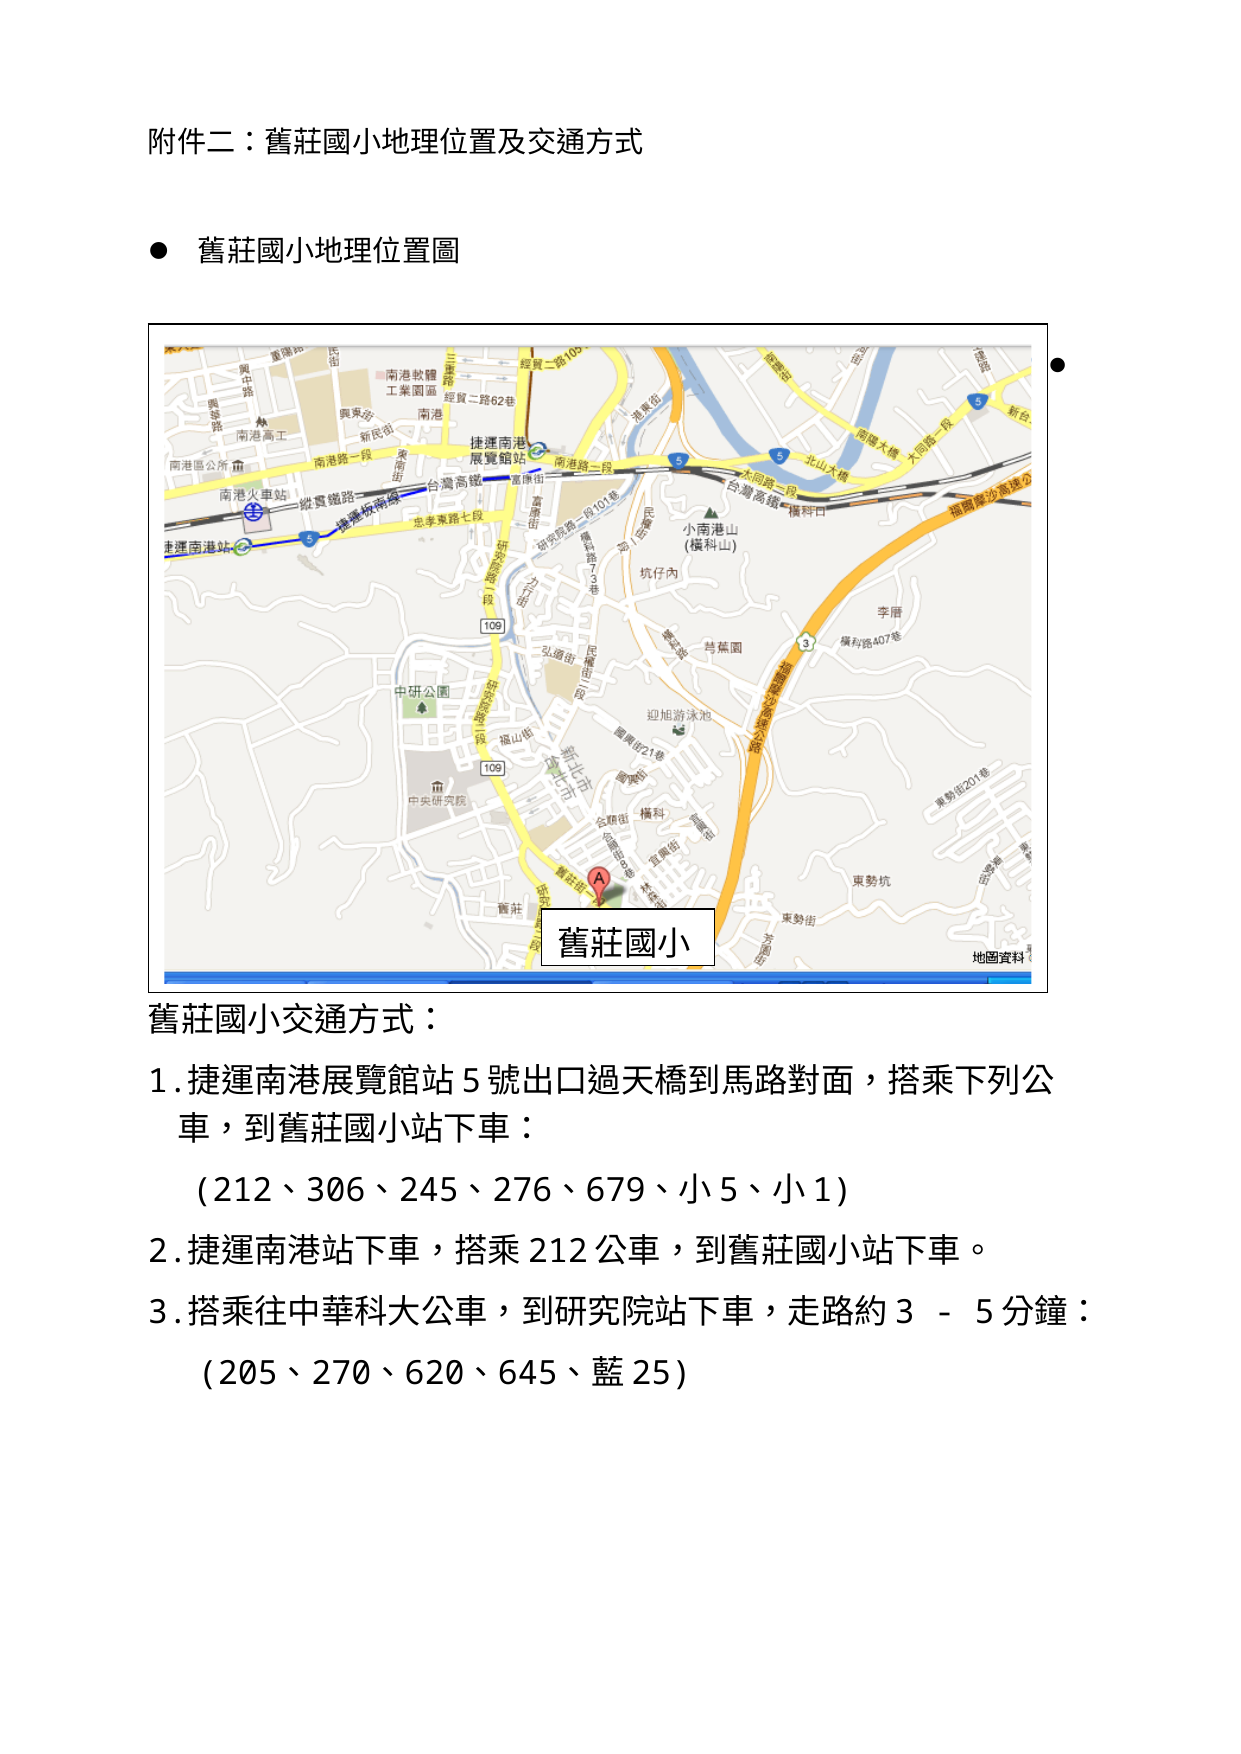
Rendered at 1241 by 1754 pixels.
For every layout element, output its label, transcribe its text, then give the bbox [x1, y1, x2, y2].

list 舊莊國小交通方式： [149, 325, 1047, 992]
text (205、270、620、645、藍25) [198, 1346, 1078, 1394]
text 3.搭乘往中華科大公車，到研究院站下車，走路約3 - 5分鐘： [148, 1285, 1078, 1333]
text 2.捷運南港站下車，搭乘212公車，到舊莊國小站下車。 [148, 1224, 1078, 1272]
list 舊莊國小交通方式： [148, 336, 1078, 1041]
text 舊莊國小 [557, 917, 699, 957]
text (212、306、245、276、679、小5、小1) [192, 1163, 1078, 1211]
text 1.捷運南港展覽館站5號出口過天橋到馬路對面，搭乘下列公車，到舊莊國小站下車： [148, 1054, 1078, 1150]
text 附件二：舊莊國小地理位置及交通方式 [148, 118, 1078, 160]
list 舊莊國小地理位置圖 [148, 227, 1078, 269]
